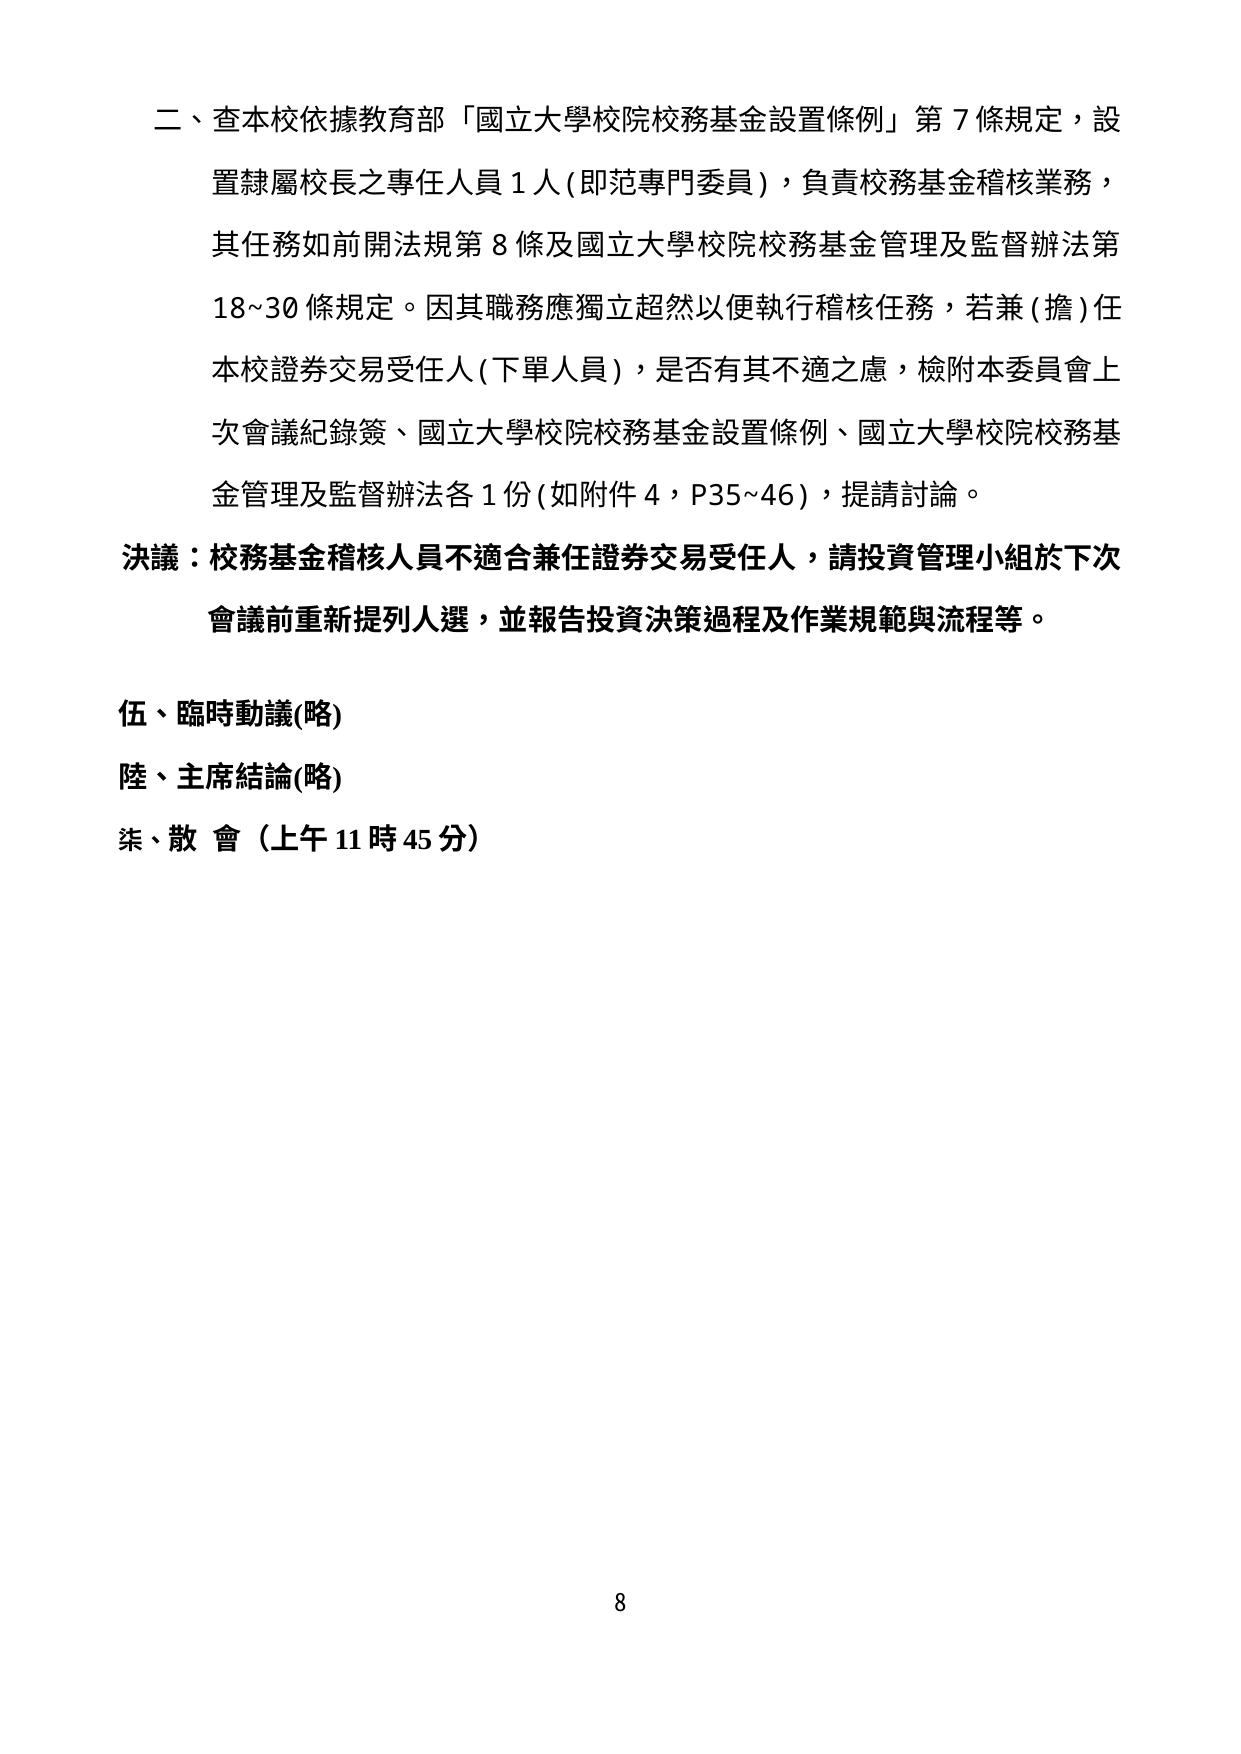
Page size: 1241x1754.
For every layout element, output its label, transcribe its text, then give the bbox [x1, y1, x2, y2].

list 臨時動議(略) [118, 670, 1122, 733]
list 主席結論(略) [118, 733, 1122, 795]
text 決議：校務基金稽核人員不適合兼任證券交易受任人，請投資管理小組於下次會議前重新提列人選，並報告投資決策過程及作業規範與流程等。 [121, 514, 1122, 639]
list 散 會（上午11時45分） [118, 795, 1122, 858]
text 二、查本校依據教育部「國立大學校院校務基金設置條例」第7條規定，設置隸屬校長之專任人員1人(即范專門委員)，負責校務基金稽核業務，其任務如前開法規第8條及國立大學校院校務基金管理及監督辦法第18~30條規定。因其職務應獨立超然以便執行稽核任務，若兼(擔)任本校證券交易受任人(下單人員)，是否有其不適之慮，檢附本委員會上次會議紀錄簽、國立大學校院校務基金設置條例、國立大學校院校務基金管理及監督辦法各1份(如附件4，P35~46)，提請討論。 [153, 76, 1122, 514]
